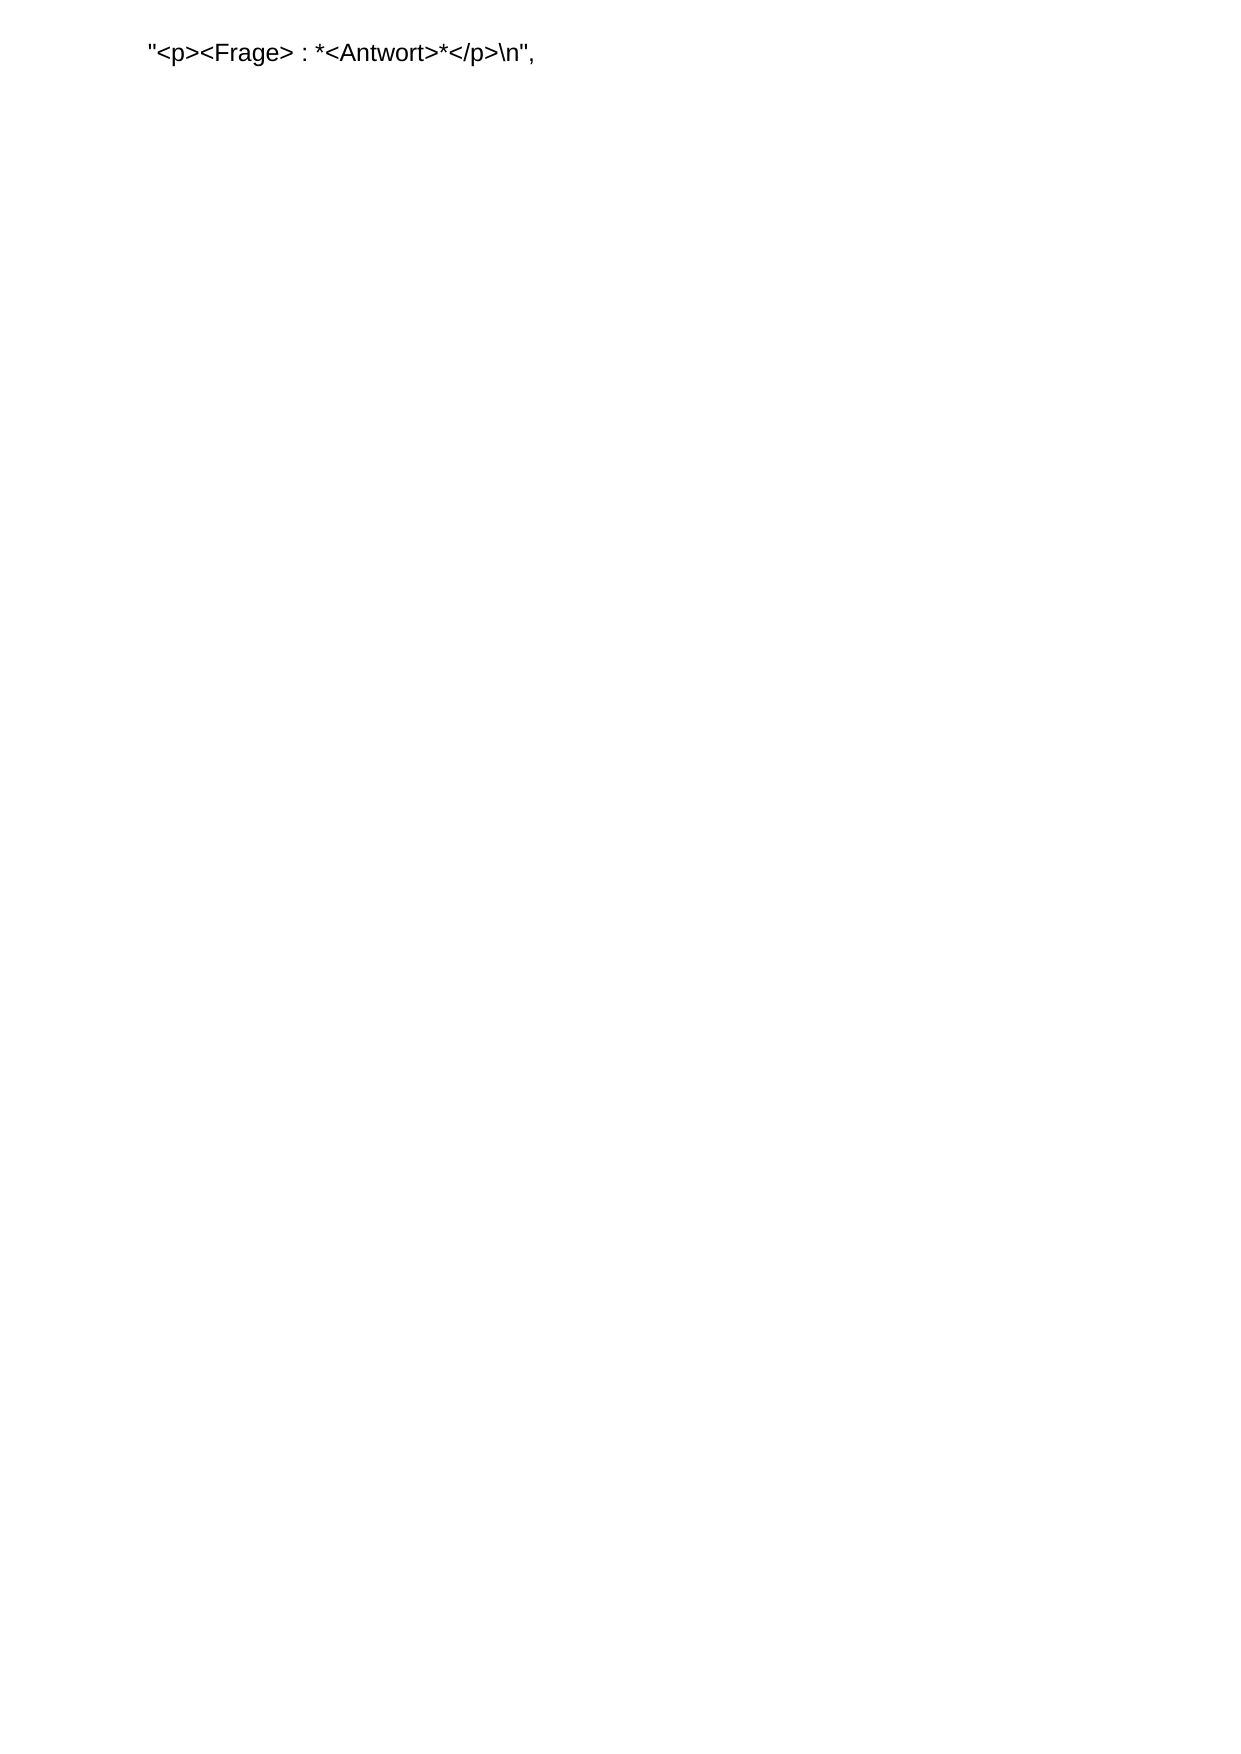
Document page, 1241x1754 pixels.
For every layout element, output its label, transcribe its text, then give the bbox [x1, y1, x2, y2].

text "<p><Frage> : *<Antwort>*</p>\n", [148, 37, 1093, 66]
